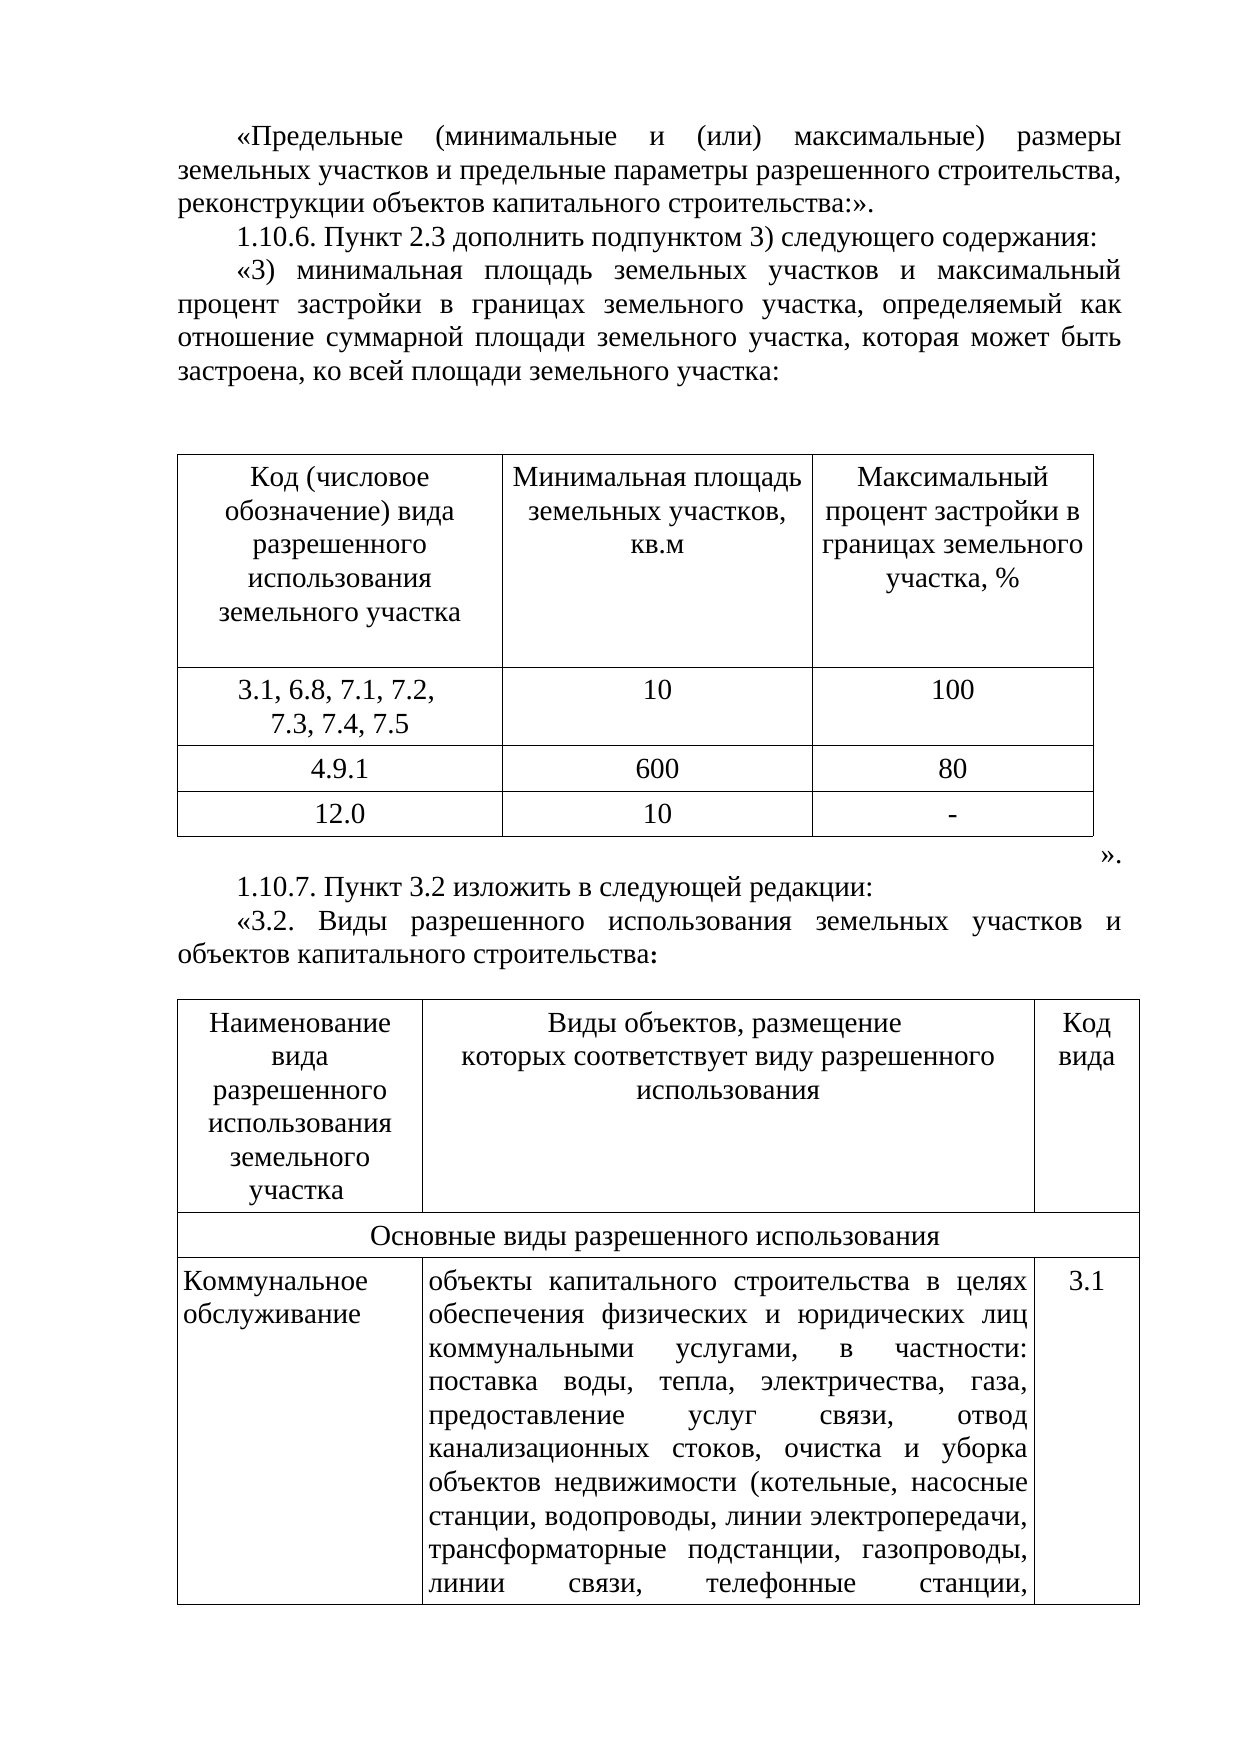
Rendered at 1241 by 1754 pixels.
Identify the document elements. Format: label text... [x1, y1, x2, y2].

table_header Максимальный процент застройки в границах земельного участка, % [813, 455, 1093, 667]
list «Предельные (минимальные и (или) максимальные) размеры земельных участков и предельные параметры разрешенного строительства, реконструкции объектов капитального строительства:». [177, 118, 1122, 219]
table_cell 4.9.1 [178, 746, 502, 791]
table_cell 10 [503, 792, 812, 836]
table_cell 10 [503, 668, 812, 745]
table_cell объекты капитального строительства в целях обеспечения физических и юридических лиц коммунальными услугами, в частности: поставка воды, тепла, электричества, газа, предоставление услуг связи, отвод канализационных стоков, очистка и уборка объектов недвижимости (котельные, насосные станции, водопроводы, линии электропередачи, трансформаторные подстанции, газопроводы, линии связи, телефонные станции, [423, 1258, 1034, 1604]
table_header Код (числовое обозначение) вида разрешенного использования земельного участка [178, 455, 502, 667]
table_cell 3.1 [1035, 1258, 1139, 1604]
table_cell - [813, 792, 1093, 836]
table_header Наименование вида разрешенного использования земельного участка [178, 1000, 422, 1212]
list 1.10.6. Пункт 2.3 дополнить подпунктом 3) следующего содержания: [177, 219, 1122, 252]
table_cell Основные виды разрешенного использования [178, 1213, 1139, 1257]
list ». [177, 836, 1122, 869]
table_cell 100 [813, 668, 1093, 745]
text 1.10.7. Пункт 3.2 изложить в следующей редакции: [177, 869, 1122, 903]
table_cell 80 [813, 746, 1093, 791]
text «3.2. Виды разрешенного использования земельных участков и объектов капитального строительства: [177, 903, 1122, 970]
table_header Виды объектов, размещение которых соответствует виду разрешенного использования [423, 1000, 1034, 1212]
table_cell Коммунальное обслуживание [178, 1258, 422, 1604]
table_header Код вида [1035, 1000, 1139, 1212]
text «3) минимальная площадь земельных участков и максимальный процент застройки в границах земельного участка, определяемый как отношение суммарной площади земельного участка, которая может быть застроена, ко всей площади земельного участка: [177, 252, 1122, 387]
table_cell 600 [503, 746, 812, 791]
table_header Минимальная площадь земельных участков, кв.м [503, 455, 812, 667]
table_cell 12.0 [178, 792, 502, 836]
table_cell 3.1, 6.8, 7.1, 7.2, 7.3, 7.4, 7.5 [178, 668, 502, 745]
